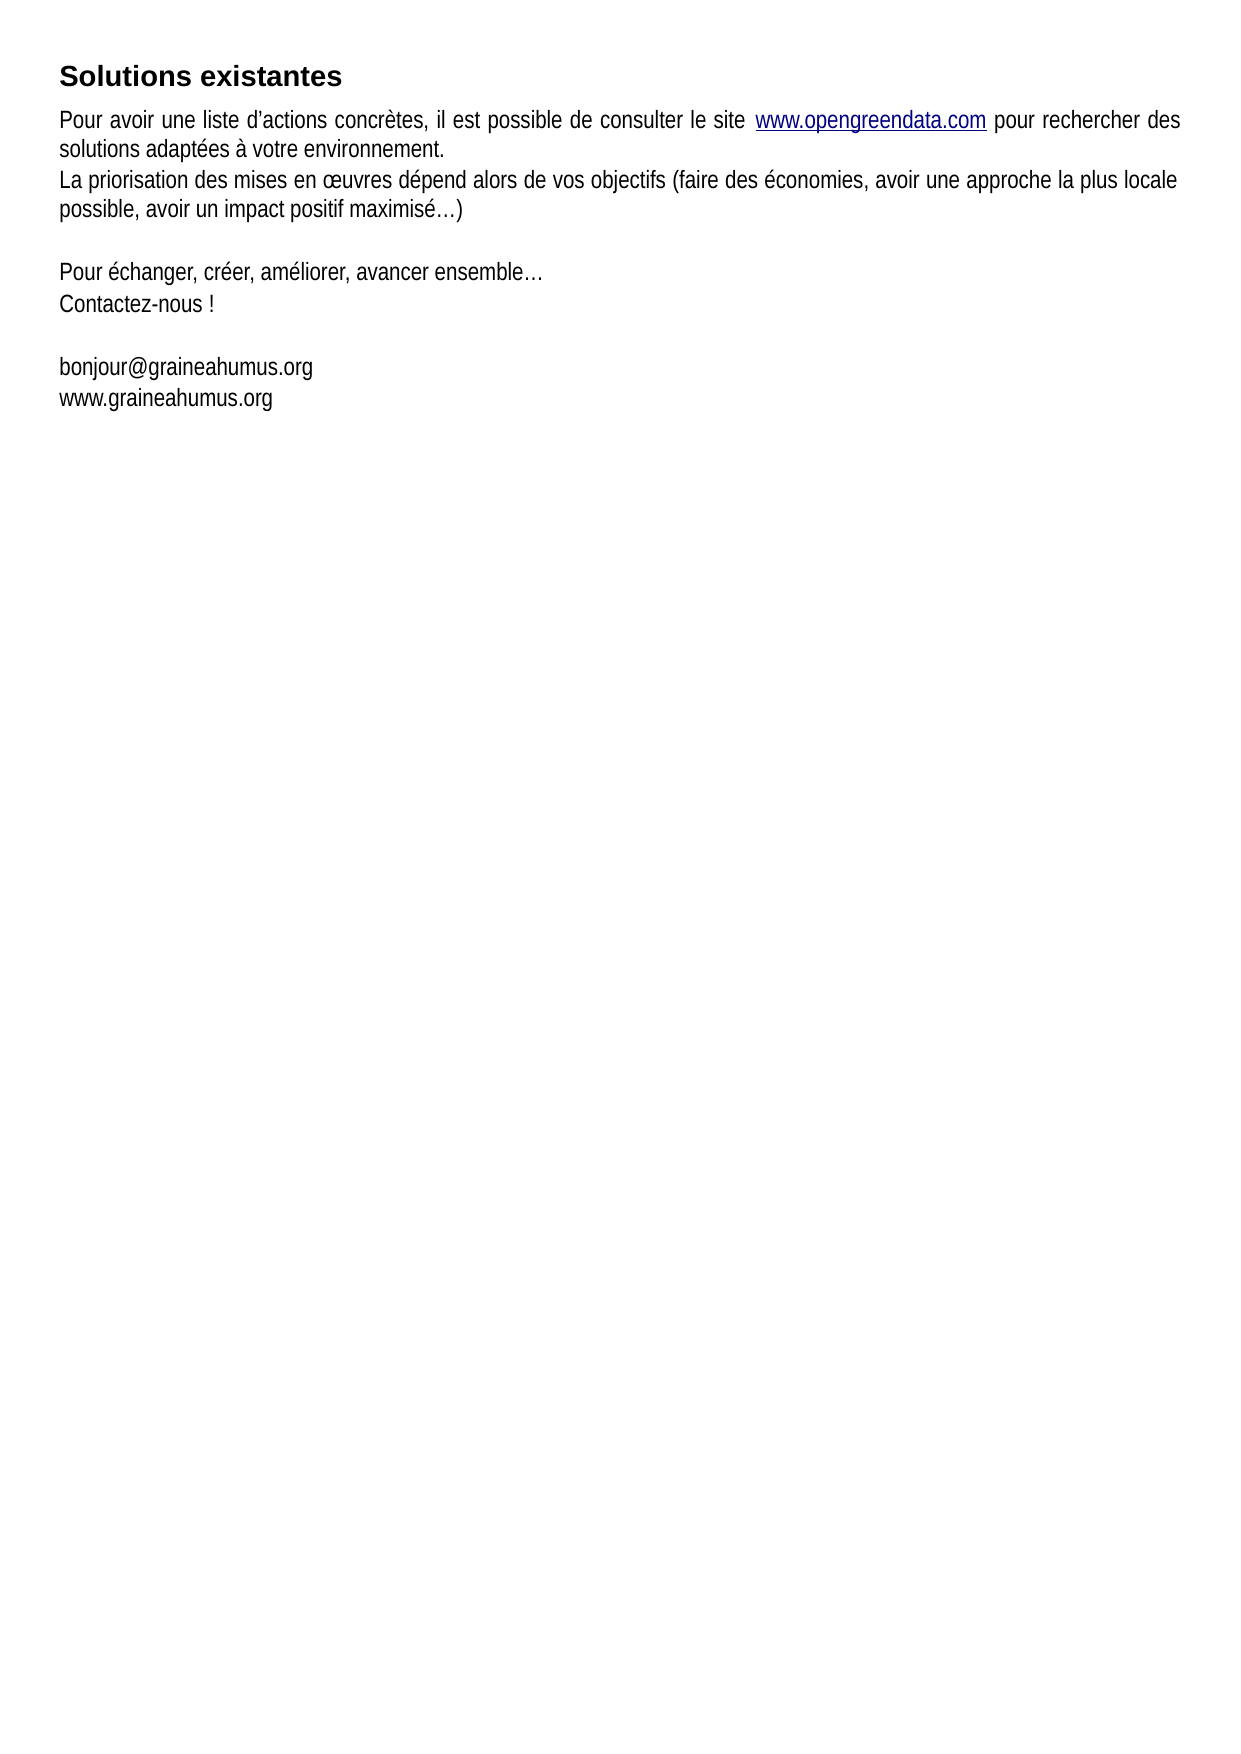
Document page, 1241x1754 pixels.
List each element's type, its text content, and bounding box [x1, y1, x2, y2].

subtitle Solutions existantes [59, 59, 1181, 93]
text Pour échanger, créer, améliorer, avancer ensemble… [59, 257, 1181, 286]
text Pour avoir une liste d’actions concrètes, il est possible de consulter le site www.opengreendata.com pour rechercher des solutions adaptées à votre environnement. [59, 105, 1181, 162]
text Contactez-nous ! [59, 289, 1181, 317]
text www.graineahumus.org [59, 383, 1181, 412]
text La priorisation des mises en œuvres dépend alors de vos objectifs (faire des économies, avoir une approche la plus locale possible, avoir un impact positif maximisé…) [59, 165, 1181, 223]
text bonjour@graineahumus.org [59, 352, 1181, 380]
